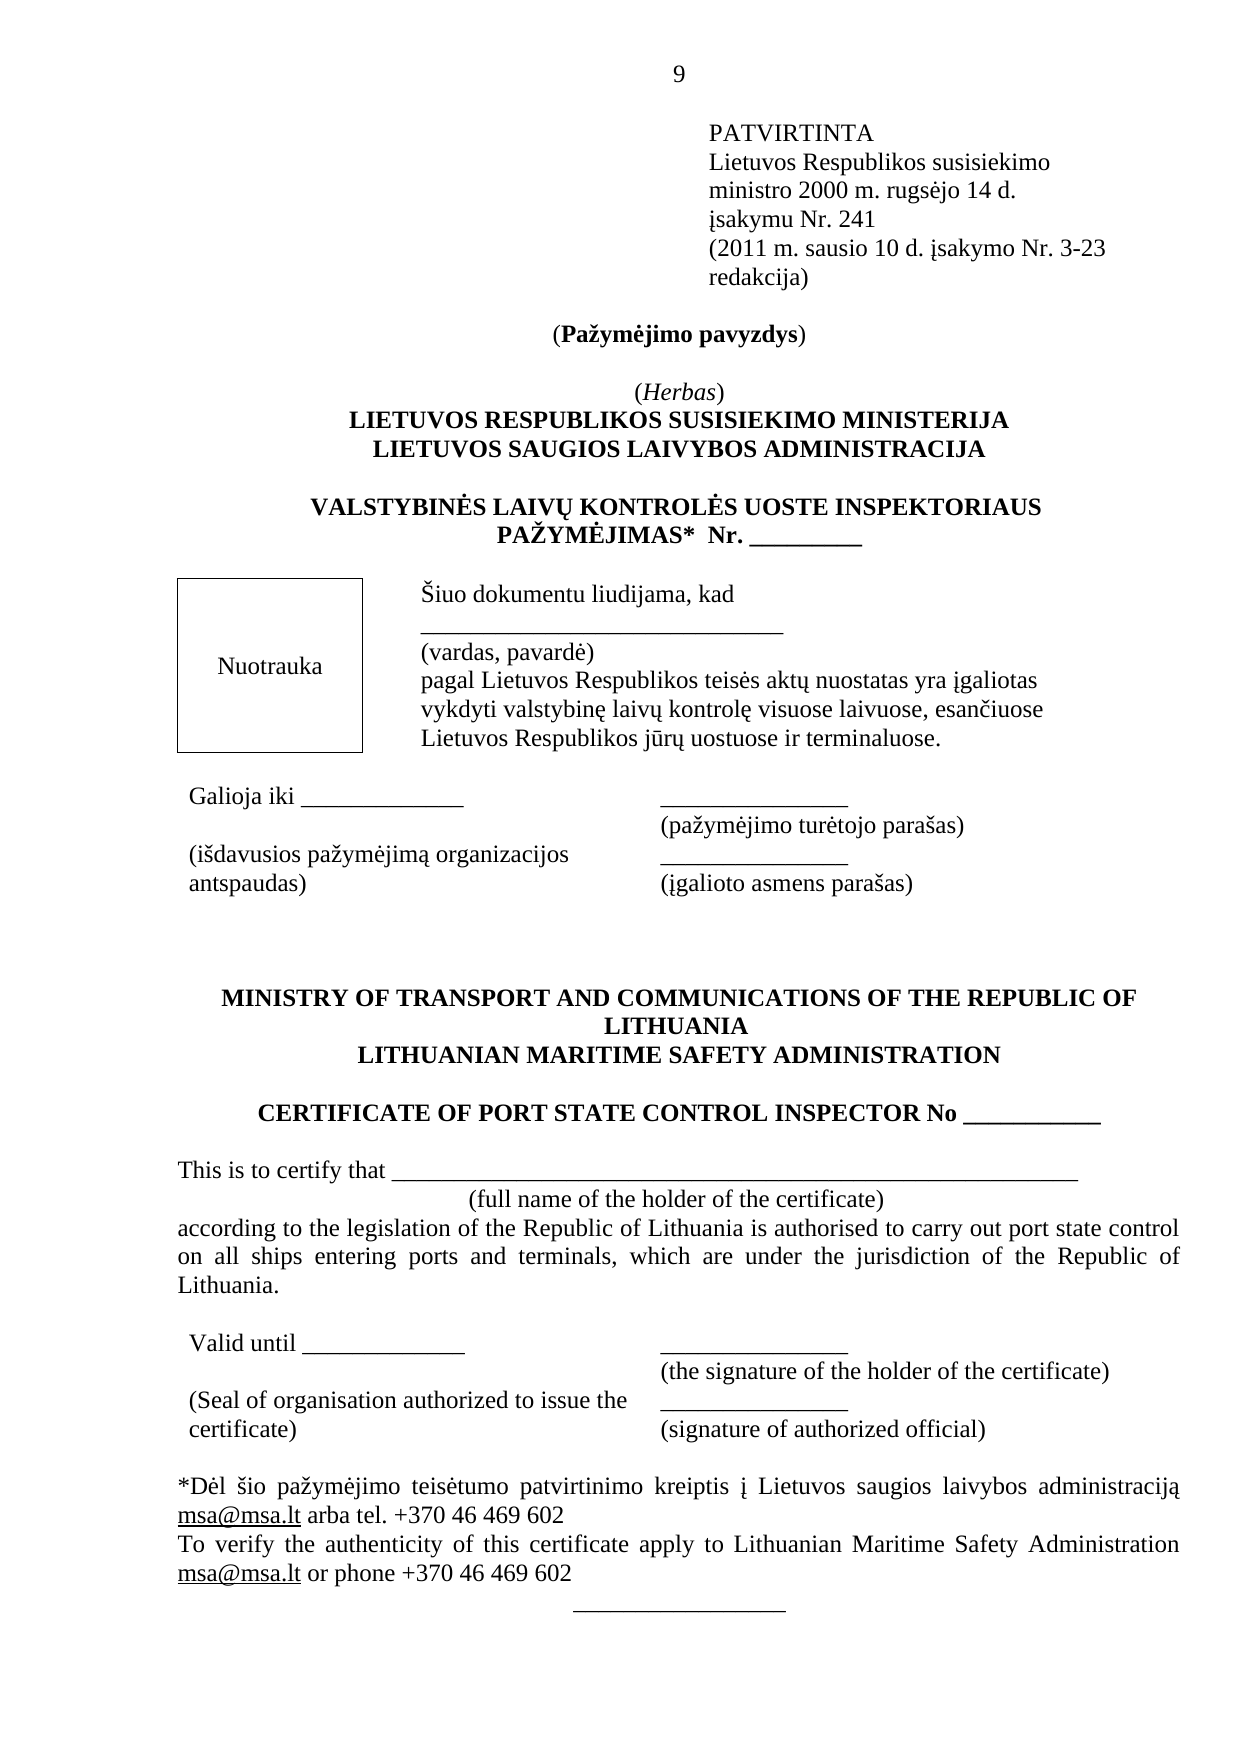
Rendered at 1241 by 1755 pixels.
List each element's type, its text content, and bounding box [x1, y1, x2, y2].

table_header Nuotrauka [178, 579, 362, 752]
table_cell _______________ (signature of authorized official) [649, 1385, 1122, 1443]
text LIETUVOS SAUGIOS LAIVYBOS ADMINISTRACIJA [177, 434, 1181, 463]
text VALSTYBINĖS LAIVŲ KONTROLĖS UOSTE INSPEKTORIAUS [177, 492, 1181, 521]
table_header [363, 578, 409, 752]
table_cell (išdavusios pažymėjimą organizacijos antspaudas) [177, 839, 649, 896]
text _________________ [177, 1586, 1181, 1615]
text To verify the authenticity of this certificate apply to Lithuanian Maritime Safety Administration msa@msa.lt or phone +370 46 469 602 [177, 1529, 1181, 1586]
text CERTIFICATE OF PORT STATE CONTROL INSPECTOR No ___________ [177, 1098, 1181, 1126]
text This is to certify that [177, 1155, 1181, 1184]
text (2011 m. sausio 10 d. įsakymo Nr. 3-23 [177, 233, 1181, 262]
text LITHUANIAN MARITIME SAFETY ADMINISTRATION [177, 1040, 1181, 1069]
table_header _______________ (pažymėjimo turėtojo parašas) [649, 781, 1122, 839]
text PAŽYMĖJIMAS* Nr. _________ [177, 521, 1181, 549]
text redakcija) [177, 262, 1181, 291]
table_header Galioja iki _____________ [177, 781, 649, 839]
table_header _______________ (the signature of the holder of the certificate) [649, 1328, 1122, 1385]
text (Herbas) [177, 377, 1181, 406]
text MINISTRY OF TRANSPORT AND COMMUNICATIONS OF THE REPUBLIC OF LITHUANIA [177, 983, 1181, 1040]
table_cell (Seal of organisation authorized to issue the certificate) [177, 1385, 649, 1443]
text ministro 2000 m. rugsėjo 14 d. [177, 176, 1181, 204]
text LIETUVOS RESPUBLIKOS SUSISIEKIMO MINISTERIJA [177, 406, 1181, 434]
text Lietuvos Respublikos susisiekimo [177, 147, 1181, 176]
table_header Valid until _____________ [177, 1328, 649, 1385]
text (Pažymėjimo pavyzdys) [177, 319, 1181, 348]
table_cell _______________ (įgalioto asmens parašas) [649, 839, 1122, 896]
text *Dėl šio pažymėjimo teisėtumo patvirtinimo kreiptis į Lietuvos saugios laivybos administraciją msa@msa.lt arba tel. +370 46 469 602 [177, 1471, 1181, 1529]
text PATVIRTINTA [709, 118, 1181, 147]
table_header Šiuo dokumentu liudijama, kad _____________________________ (vardas, pavardė) pagal Lietuvos Respublikos teisės aktų nuostatas yra įgaliotas vykdyti valstybinę laivų kontrolę visuose laivuose, esančiuose Lietuvos Respublikos jūrų uostuose ir terminaluose. [409, 578, 1122, 752]
text according to the legislation of the Republic of Lithuania is authorised to carry out port state control on all ships entering ports and terminals, which are under the jurisdiction of the Republic of Lithuania. [177, 1213, 1181, 1299]
text įsakymu Nr. 241 [177, 204, 1181, 233]
text (full name of the holder of the certificate) [177, 1184, 1181, 1213]
